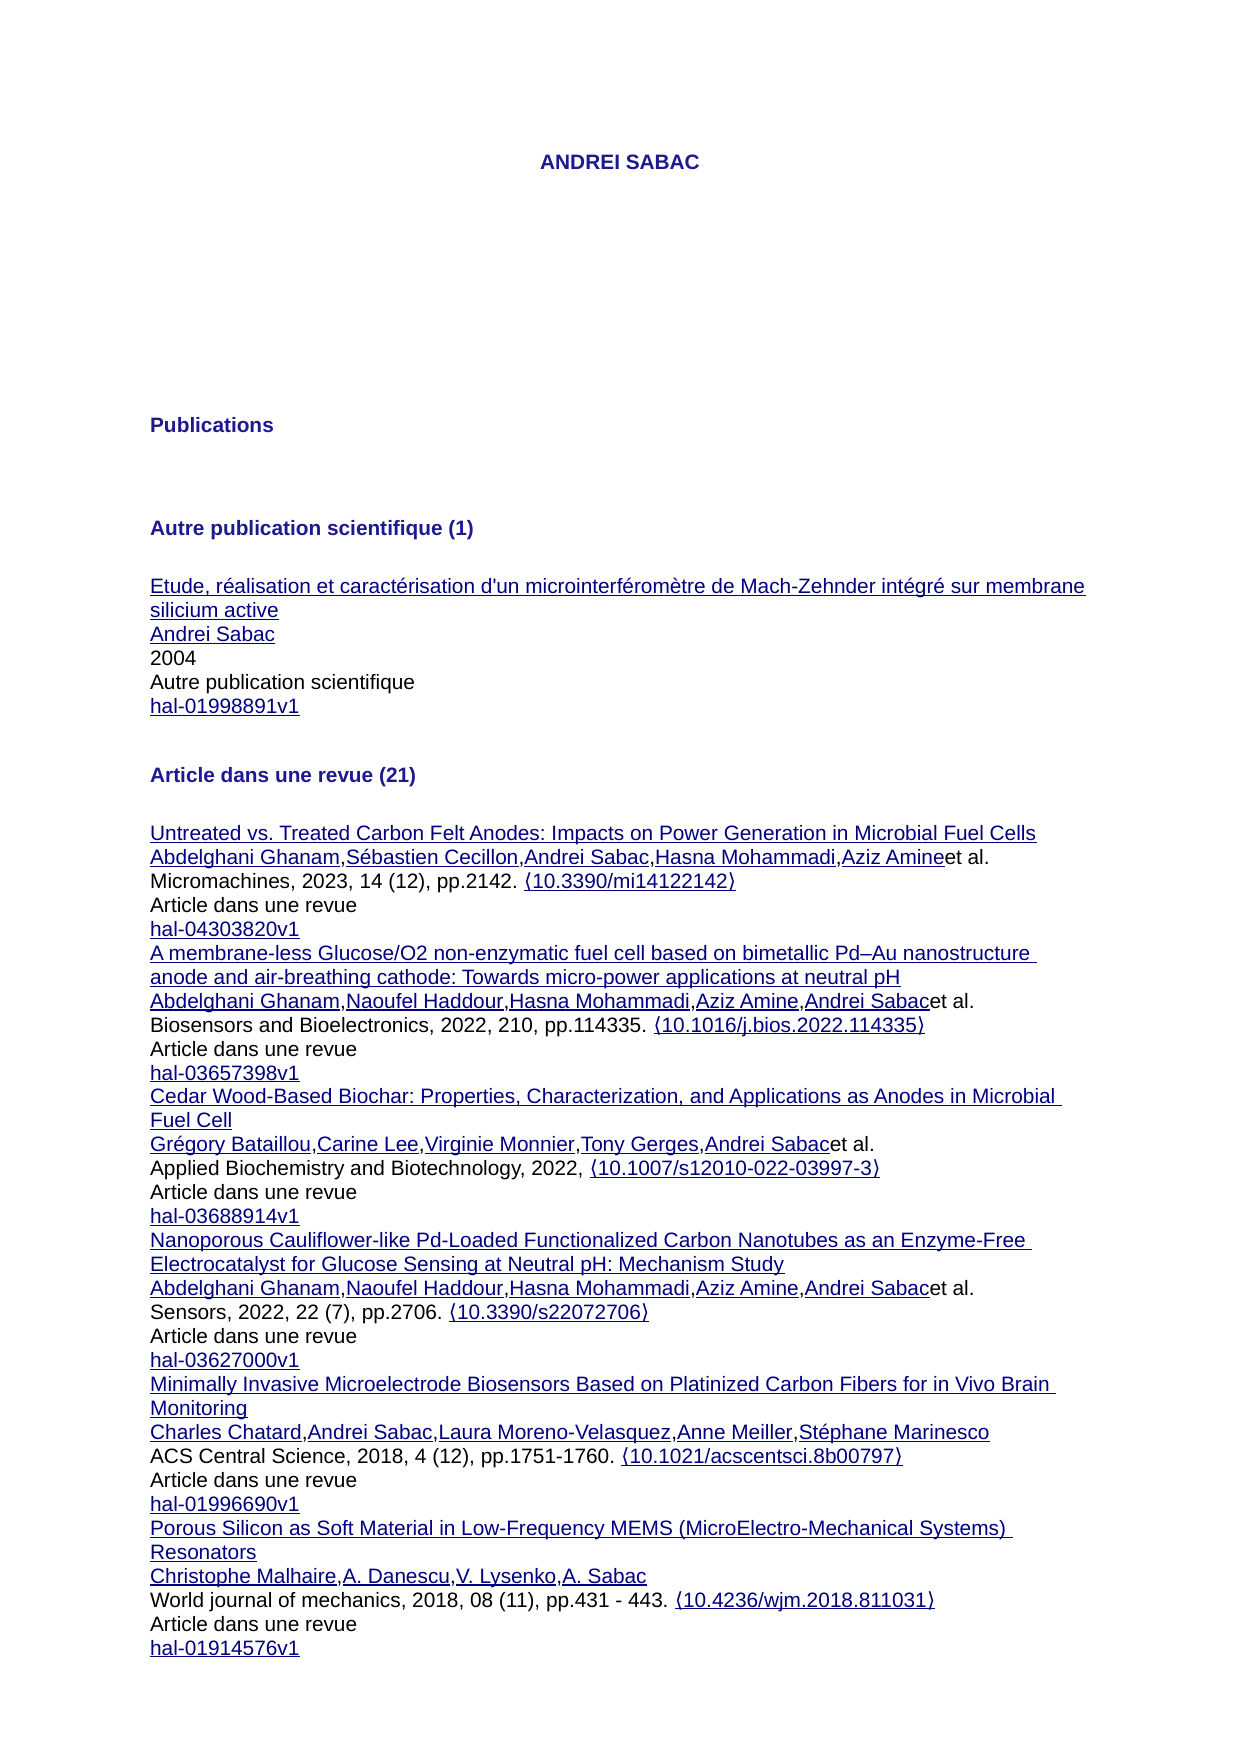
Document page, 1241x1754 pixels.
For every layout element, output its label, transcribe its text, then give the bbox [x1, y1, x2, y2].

table_cell Cedar Wood-Based Biochar: Properties, Characterization, and Applications as Anodes in Microbial Fuel Cell Grégory Bataillou,Carine Lee,Virginie Monnier,Tony Gerges,Andrei Sabacet al. Applied Biochemistry and Biotechnology, 2022, ⟨10.1007/s12010-022-03997-3⟩ Article dans une revue hal-03688914v1 [150, 1084, 1090, 1228]
table_cell Porous Silicon as Soft Material in Low-Frequency MEMS (MicroElectro-Mechanical Systems) Resonators Christophe Malhaire,A. Danescu,V. Lysenko,A. Sabac World journal of mechanics, 2018, 08 (11), pp.431 - 443. ⟨10.4236/wjm.2018.811031⟩ Article dans une revue hal-01914576v1 [150, 1516, 1090, 1659]
subtitle ANDREI SABAC [150, 150, 1090, 174]
table_header Etude, réalisation et caractérisation d'un microinterféromètre de Mach-Zehnder intégré sur membrane silicium active Andrei Sabac 2004 Autre publication scientifique hal-01998891v1 [150, 574, 1090, 718]
table_cell Nanoporous Cauliflower-like Pd-Loaded Functionalized Carbon Nanotubes as an Enzyme-Free Electrocatalyst for Glucose Sensing at Neutral pH: Mechanism Study Abdelghani Ghanam,Naoufel Haddour,Hasna Mohammadi,Aziz Amine,Andrei Sabacet al. Sensors, 2022, 22 (7), pp.2706. ⟨10.3390/s22072706⟩ Article dans une revue hal-03627000v1 [150, 1228, 1090, 1372]
table_header Untreated vs. Treated Carbon Felt Anodes: Impacts on Power Generation in Microbial Fuel Cells Abdelghani Ghanam,Sébastien Cecillon,Andrei Sabac,Hasna Mohammadi,Aziz Amineet al. Micromachines, 2023, 14 (12), pp.2142. ⟨10.3390/mi14122142⟩ Article dans une revue hal-04303820v1 [150, 821, 1090, 941]
table_cell Minimally Invasive Microelectrode Biosensors Based on Platinized Carbon Fibers for in Vivo Brain Monitoring Charles Chatard,Andrei Sabac,Laura Moreno-Velasquez,Anne Meiller,Stéphane Marinesco ACS Central Science, 2018, 4 (12), pp.1751-1760. ⟨10.1021/acscentsci.8b00797⟩ Article dans une revue hal-01996690v1 [150, 1372, 1090, 1516]
subtitle Article dans une revue (21) [150, 762, 1090, 786]
subtitle Publications [150, 412, 1090, 436]
subtitle Autre publication scientifique (1) [150, 516, 1090, 539]
table_cell A membrane-less Glucose/O2 non-enzymatic fuel cell based on bimetallic Pd–Au nanostructure anode and air-breathing cathode: Towards micro-power applications at neutral pH Abdelghani Ghanam,Naoufel Haddour,Hasna Mohammadi,Aziz Amine,Andrei Sabacet al. Biosensors and Bioelectronics, 2022, 210, pp.114335. ⟨10.1016/j.bios.2022.114335⟩ Article dans une revue hal-03657398v1 [150, 941, 1090, 1084]
